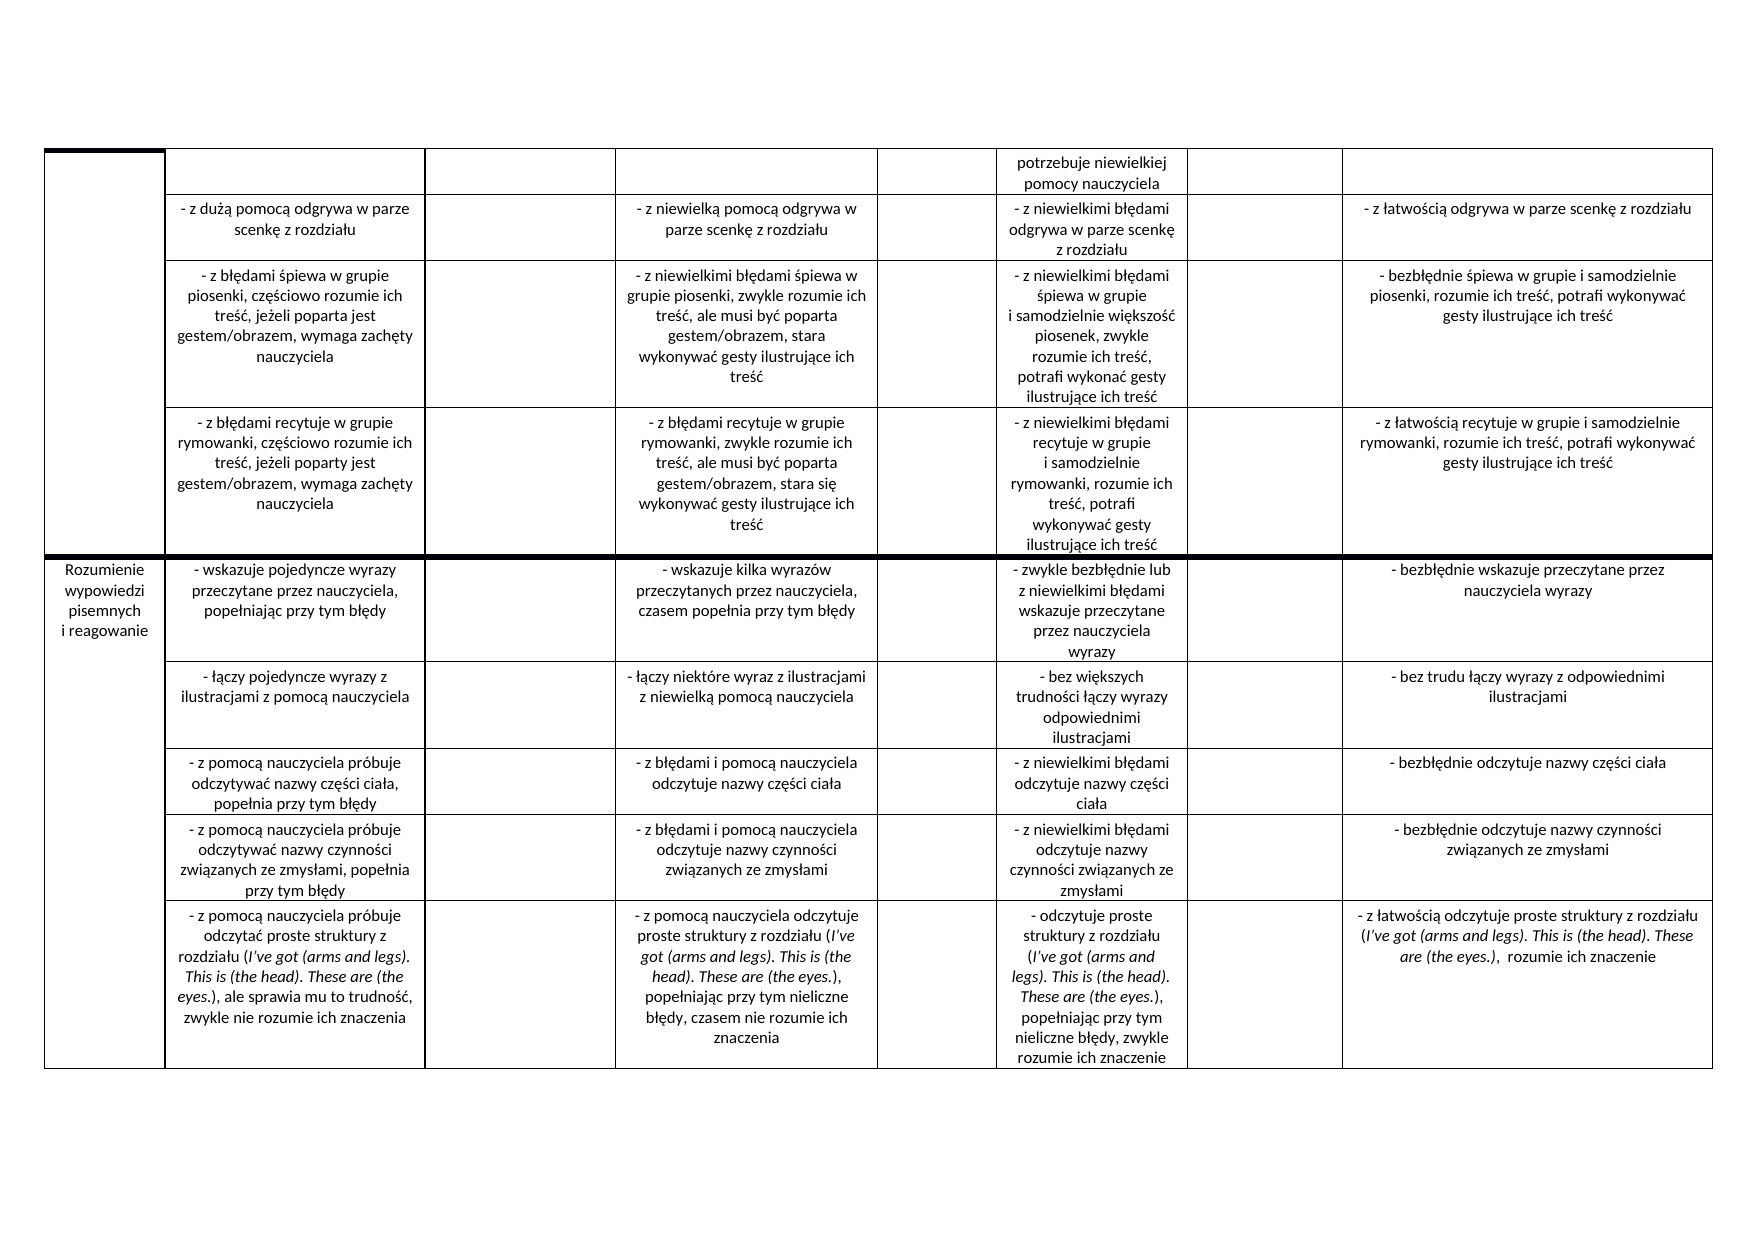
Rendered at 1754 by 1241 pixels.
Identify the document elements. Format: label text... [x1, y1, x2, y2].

table_cell [426, 408, 615, 554]
table_cell - z niewielkimi błędami recytuje w grupie i samodzielnie rymowanki, rozumie ich treść, potrafi wykonywać gesty ilustrujące ich treść [997, 408, 1187, 554]
table_cell - z błędami i pomocą nauczyciela odczytuje nazwy części ciała [616, 749, 877, 814]
table_cell [1188, 662, 1342, 748]
table_cell [1188, 560, 1342, 661]
table_cell [426, 901, 615, 1068]
table_cell - z niewielkimi błędami odczytuje nazwy czynności związanych ze zmysłami [997, 815, 1187, 900]
table_cell - z pomocą nauczyciela odczytuje proste struktury z rozdziału (I’ve got (arms and legs). This is (the head). These are (the eyes.), popełniając przy tym nieliczne błędy, czasem nie rozumie ich znaczenia [616, 901, 877, 1068]
table_cell - bez większych trudności łączy wyrazy odpowiednimi ilustracjami [997, 662, 1187, 748]
table_cell [878, 815, 996, 900]
table_cell - z łatwością odczytuje proste struktury z rozdziału (I’ve got (arms and legs). This is (the head). These are (the eyes.), rozumie ich znaczenie [1343, 901, 1712, 1068]
table_cell [426, 749, 615, 814]
table_cell [878, 901, 996, 1068]
table_cell [1188, 261, 1342, 407]
table_cell [1188, 901, 1342, 1068]
table_cell [878, 149, 996, 193]
table_cell [1343, 149, 1712, 193]
table_cell [878, 195, 996, 259]
table_cell - z niewielkimi błędami śpiewa w grupie i samodzielnie większość piosenek, zwykle rozumie ich treść, potrafi wykonać gesty ilustrujące ich treść [997, 261, 1187, 407]
table_cell [426, 560, 615, 661]
table_cell [1188, 749, 1342, 814]
table_cell - wskazuje pojedyncze wyrazy przeczytane przez nauczyciela, popełniając przy tym błędy [166, 560, 424, 661]
table_cell [878, 662, 996, 748]
table_cell [1188, 149, 1342, 193]
table_cell - bezbłędnie śpiewa w grupie i samodzielnie piosenki, rozumie ich treść, potrafi wykonywać gesty ilustrujące ich treść [1343, 261, 1712, 407]
table_cell [878, 749, 996, 814]
table_cell [878, 560, 996, 661]
table_cell [878, 408, 996, 554]
table_cell [426, 195, 615, 259]
table_cell [426, 149, 615, 193]
table_cell - z błędami recytuje w grupie rymowanki, zwykle rozumie ich treść, ale musi być poparta gestem/obrazem, stara się wykonywać gesty ilustrujące ich treść [616, 408, 877, 554]
table_cell [616, 149, 877, 193]
table_cell - łączy pojedyncze wyrazy z ilustracjami z pomocą nauczyciela [166, 662, 424, 748]
table_cell [1188, 195, 1342, 259]
table_cell [166, 149, 424, 193]
table_cell - z pomocą nauczyciela próbuje odczytywać nazwy części ciała, popełnia przy tym błędy [166, 749, 424, 814]
table_cell - odczytuje proste struktury z rozdziału (I’ve got (arms and legs). This is (the head). These are (the eyes.), popełniając przy tym nieliczne błędy, zwykle rozumie ich znaczenie [997, 901, 1187, 1068]
table_cell - z niewielkimi błędami śpiewa w grupie piosenki, zwykle rozumie ich treść, ale musi być poparta gestem/obrazem, stara wykonywać gesty ilustrujące ich treść [616, 261, 877, 407]
table_cell - z niewielkimi błędami odgrywa w parze scenkę z rozdziału [997, 195, 1187, 259]
table_cell - z łatwością odgrywa w parze scenkę z rozdziału [1343, 195, 1712, 259]
table_cell [1188, 408, 1342, 554]
table_cell - zwykle bezbłędnie lub z niewielkimi błędami wskazuje przeczytane przez nauczyciela wyrazy [997, 560, 1187, 661]
table_cell [426, 662, 615, 748]
table_cell - z niewielkimi błędami odczytuje nazwy części ciała [997, 749, 1187, 814]
table_cell - z błędami recytuje w grupie rymowanki, częściowo rozumie ich treść, jeżeli poparty jest gestem/obrazem, wymaga zachęty nauczyciela [166, 408, 424, 554]
table_cell potrzebuje niewielkiej pomocy nauczyciela [997, 149, 1187, 193]
table_cell - bezbłędnie wskazuje przeczytane przez nauczyciela wyrazy [1343, 560, 1712, 661]
table_cell - bezbłędnie odczytuje nazwy części ciała [1343, 749, 1712, 814]
table_cell - bezbłędnie odczytuje nazwy czynności związanych ze zmysłami [1343, 815, 1712, 900]
table_cell - z pomocą nauczyciela próbuje odczytać proste struktury z rozdziału (I’ve got (arms and legs). This is (the head). These are (the eyes.), ale sprawia mu to trudność, zwykle nie rozumie ich znaczenia [166, 901, 424, 1068]
table_cell - z pomocą nauczyciela próbuje odczytywać nazwy czynności związanych ze zmysłami, popełnia przy tym błędy [166, 815, 424, 900]
table_cell Rozumienie wypowiedzi pisemnych i reagowanie [45, 560, 164, 1068]
table_cell [426, 261, 615, 407]
table_cell - z łatwością recytuje w grupie i samodzielnie rymowanki, rozumie ich treść, potrafi wykonywać gesty ilustrujące ich treść [1343, 408, 1712, 554]
table_cell [45, 153, 164, 554]
table_cell [426, 815, 615, 900]
table_cell - wskazuje kilka wyrazów przeczytanych przez nauczyciela, czasem popełnia przy tym błędy [616, 560, 877, 661]
table_cell - z dużą pomocą odgrywa w parze scenkę z rozdziału [166, 195, 424, 259]
table_cell - łączy niektóre wyraz z ilustracjami z niewielką pomocą nauczyciela [616, 662, 877, 748]
table_cell - bez trudu łączy wyrazy z odpowiednimi ilustracjami [1343, 662, 1712, 748]
table_cell - z błędami śpiewa w grupie piosenki, częściowo rozumie ich treść, jeżeli poparta jest gestem/obrazem, wymaga zachęty nauczyciela [166, 261, 424, 407]
table_cell - z błędami i pomocą nauczyciela odczytuje nazwy czynności związanych ze zmysłami [616, 815, 877, 900]
table_cell [878, 261, 996, 407]
table_cell [1188, 815, 1342, 900]
table_cell - z niewielką pomocą odgrywa w parze scenkę z rozdziału [616, 195, 877, 259]
